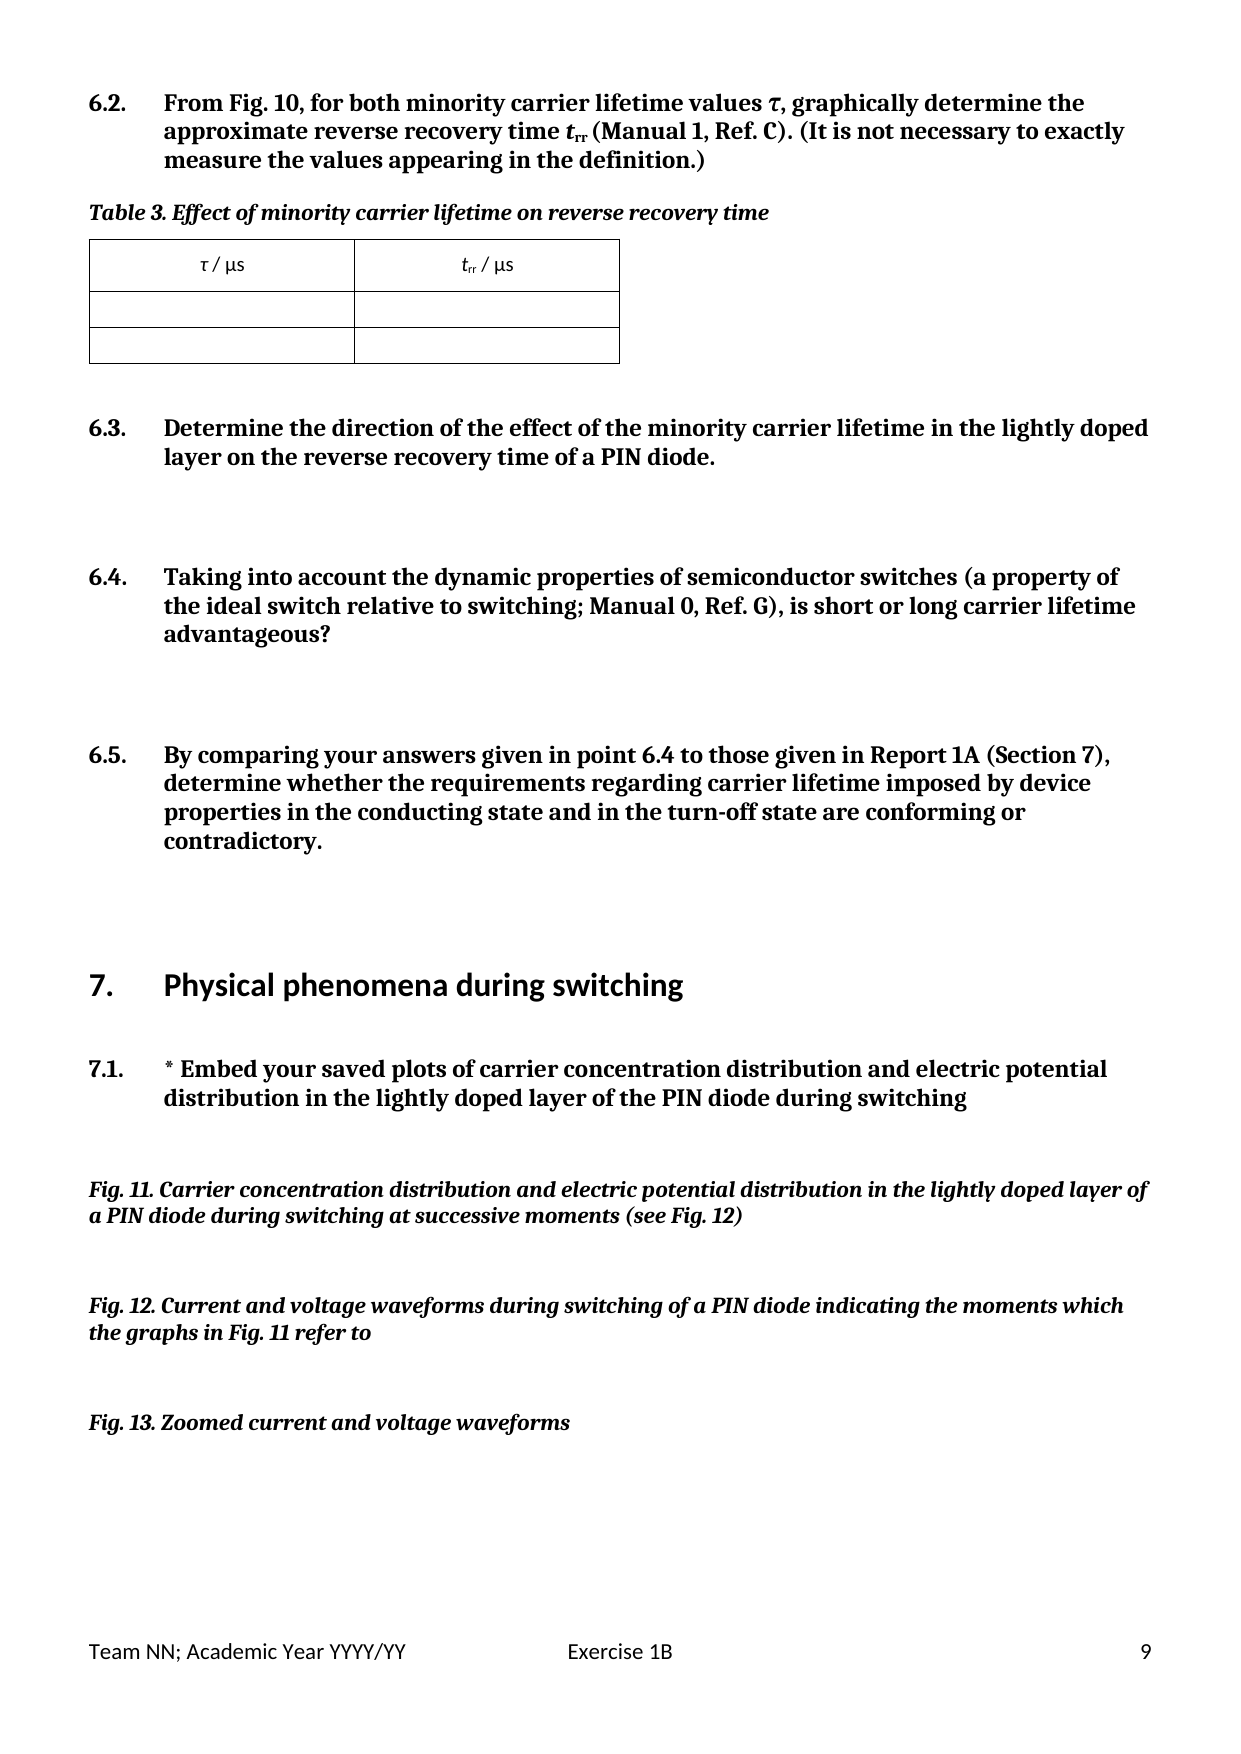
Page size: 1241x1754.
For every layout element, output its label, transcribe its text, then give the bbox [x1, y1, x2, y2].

subtitle Taking into account the dynamic properties of semiconductor switches (a property of the ideal switch relative to switching; Manual 0, Ref. G), is short or long carrier lifetime advantageous? [88, 563, 1152, 649]
table_cell [355, 292, 619, 327]
text Table 3. Effect of minority carrier lifetime on reverse recovery time [88, 199, 1152, 226]
subtitle By comparing your answers given in point 6.4 to those given in Report 1A (Section 7), determine whether the requirements regarding carrier lifetime imposed by device properties in the conducting state and in the turn-off state are conforming or contradictory. [88, 741, 1152, 856]
subtitle Physical phenomena during switching [88, 972, 1152, 1005]
subtitle Determine the direction of the effect of the minority carrier lifetime in the lightly doped layer on the reverse recovery time of a PIN diode. [88, 414, 1152, 472]
table_header trr / µs [355, 240, 619, 291]
table_cell [355, 328, 619, 363]
table_cell [90, 328, 354, 363]
text Fig. 12. Current and voltage waveforms during switching of a PIN diode indicating the moments which the graphs in Fig. 11 refer to [88, 1293, 1152, 1346]
text Fig. 11. Carrier concentration distribution and electric potential distribution in the lightly doped layer of a PIN diode during switching at successive moments (see Fig. 12) [88, 1176, 1152, 1229]
subtitle * Embed your saved plots of carrier concentration distribution and electric potential distribution in the lightly doped layer of the PIN diode during switching [88, 1055, 1152, 1113]
table_cell [90, 292, 354, 327]
text Fig. 13. Zoomed current and voltage waveforms [88, 1409, 1152, 1436]
subtitle From Fig. 10, for both minority carrier lifetime values τ, graphically determine the approximate reverse recovery time trr (Manual 1, Ref. C). (It is not necessary to exactly measure the values appearing in the definition.) [88, 88, 1152, 175]
table_header τ / µs [90, 240, 354, 291]
